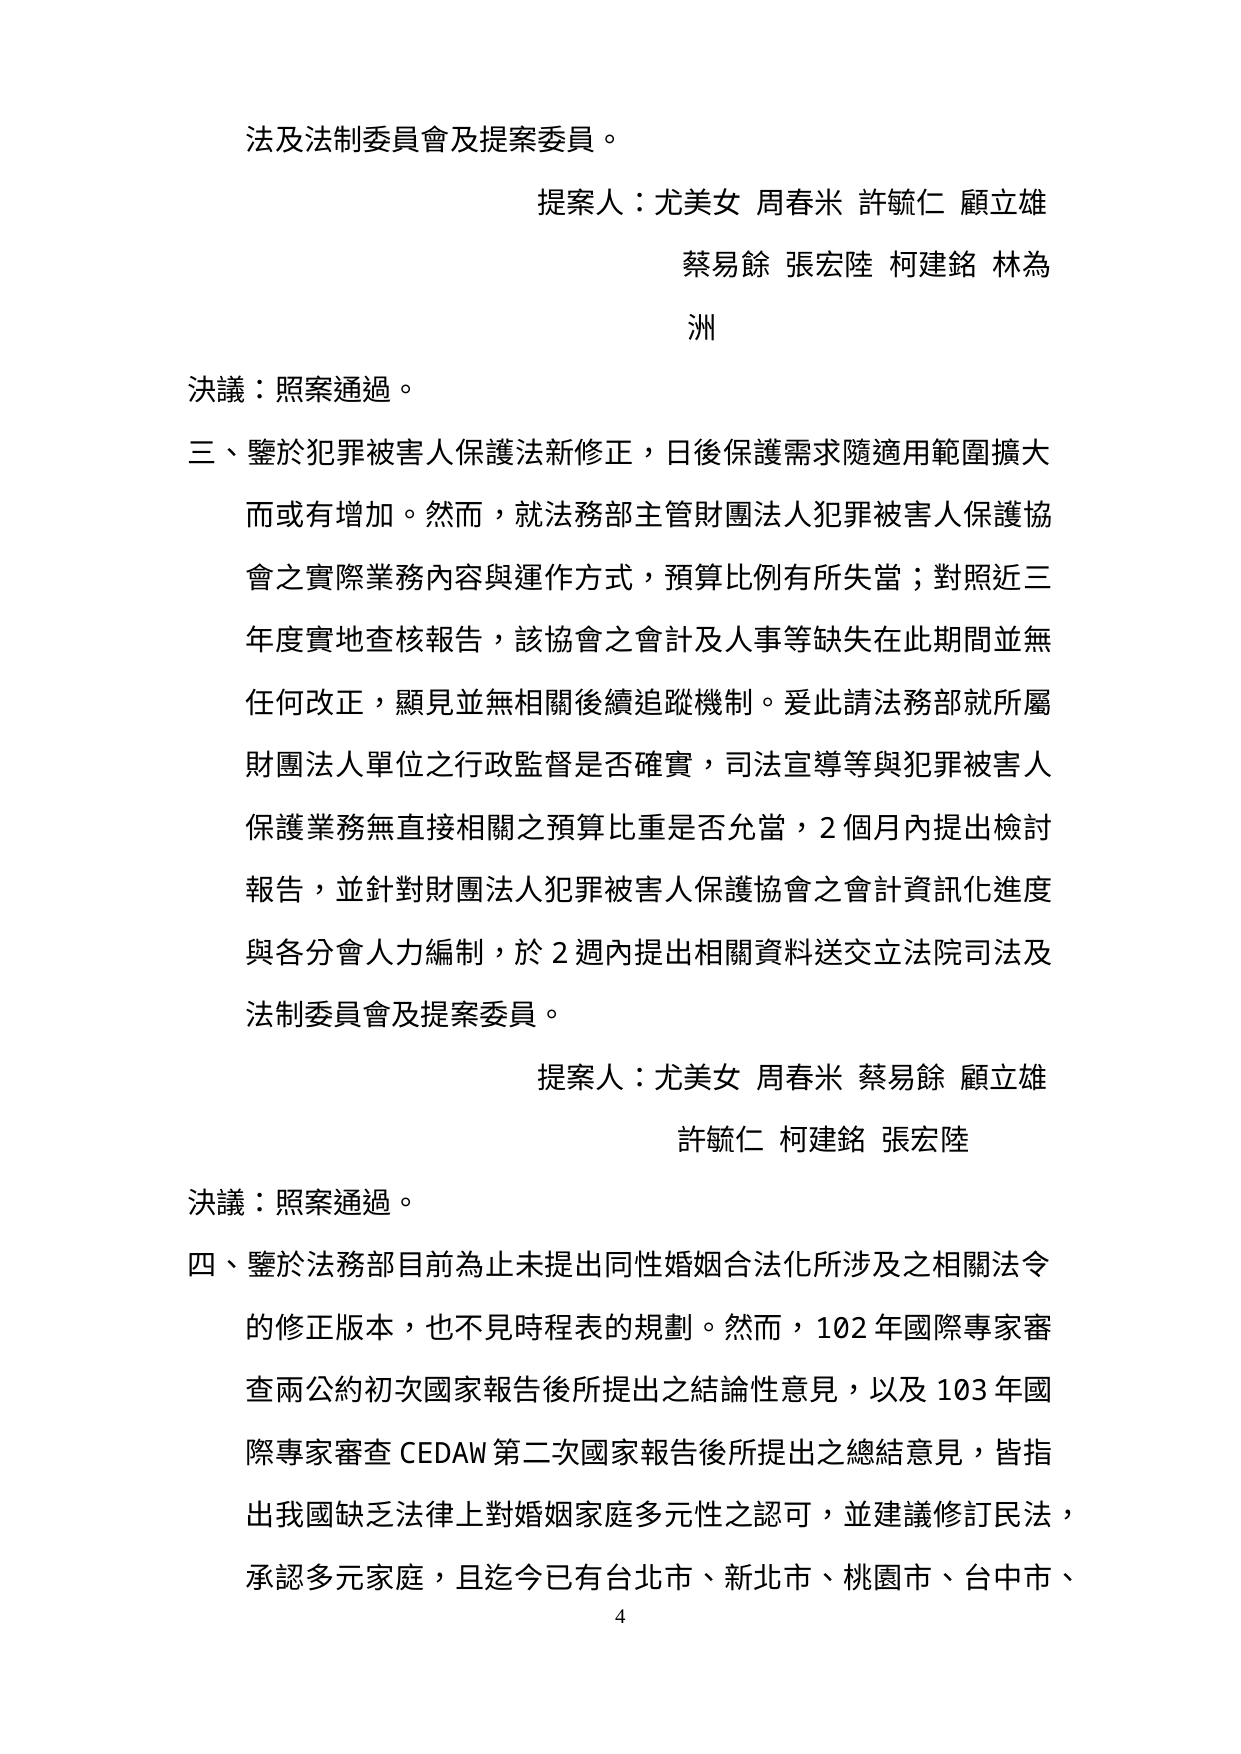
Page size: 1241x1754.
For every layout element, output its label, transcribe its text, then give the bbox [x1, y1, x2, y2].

text 蔡易餘 張宏陸 柯建銘 林為洲 [537, 221, 1053, 346]
text 許毓仁 柯建銘 張宏陸 [537, 1096, 1053, 1159]
text 提案人：尤美女 周春米 許毓仁 顧立雄 [537, 159, 1053, 221]
text 提案人：尤美女 周春米 蔡易餘 顧立雄 [537, 1034, 1053, 1096]
text 決議：照案通過。 [187, 1159, 1053, 1221]
text 四、鑒於法務部目前為止未提出同性婚姻合法化所涉及之相關法令的修正版本，也不見時程表的規劃。然而，102年國際專家審查兩公約初次國家報告後所提出之結論性意見，以及103年國際專家審查CEDAW第二次國家報告後所提出之總結意見，皆指出我國缺乏法律上對婚姻家庭多元性之認可，並建議修訂民法，承認多元家庭，且迄今已有台北市、新北市、桃園市、台中市、嘉義市、台南市、高雄市等七個縣市開放同性伴侶註記，所涉及之相關法令配套修正、研擬刻不容緩。爰請法務部提供目前整理相關法令之進度、目前相關法令修改的研議結果，以及後續研議同性婚姻法制的時間表，並於1個月內提交立法院司法及法制委員會及提案委員。 [187, 1221, 1053, 1596]
text 法及法制委員會及提案委員。 [187, 96, 1053, 159]
text 決議：照案通過。 [187, 346, 1053, 409]
text 三、鑒於犯罪被害人保護法新修正，日後保護需求隨適用範圍擴大而或有增加。然而，就法務部主管財團法人犯罪被害人保護協會之實際業務內容與運作方式，預算比例有所失當；對照近三年度實地查核報告，該協會之會計及人事等缺失在此期間並無任何改正，顯見並無相關後續追蹤機制。爰此請法務部就所屬財團法人單位之行政監督是否確實，司法宣導等與犯罪被害人保護業務無直接相關之預算比重是否允當，2個月內提出檢討報告，並針對財團法人犯罪被害人保護協會之會計資訊化進度與各分會人力編制，於2週內提出相關資料送交立法院司法及法制委員會及提案委員。 [187, 409, 1053, 1034]
